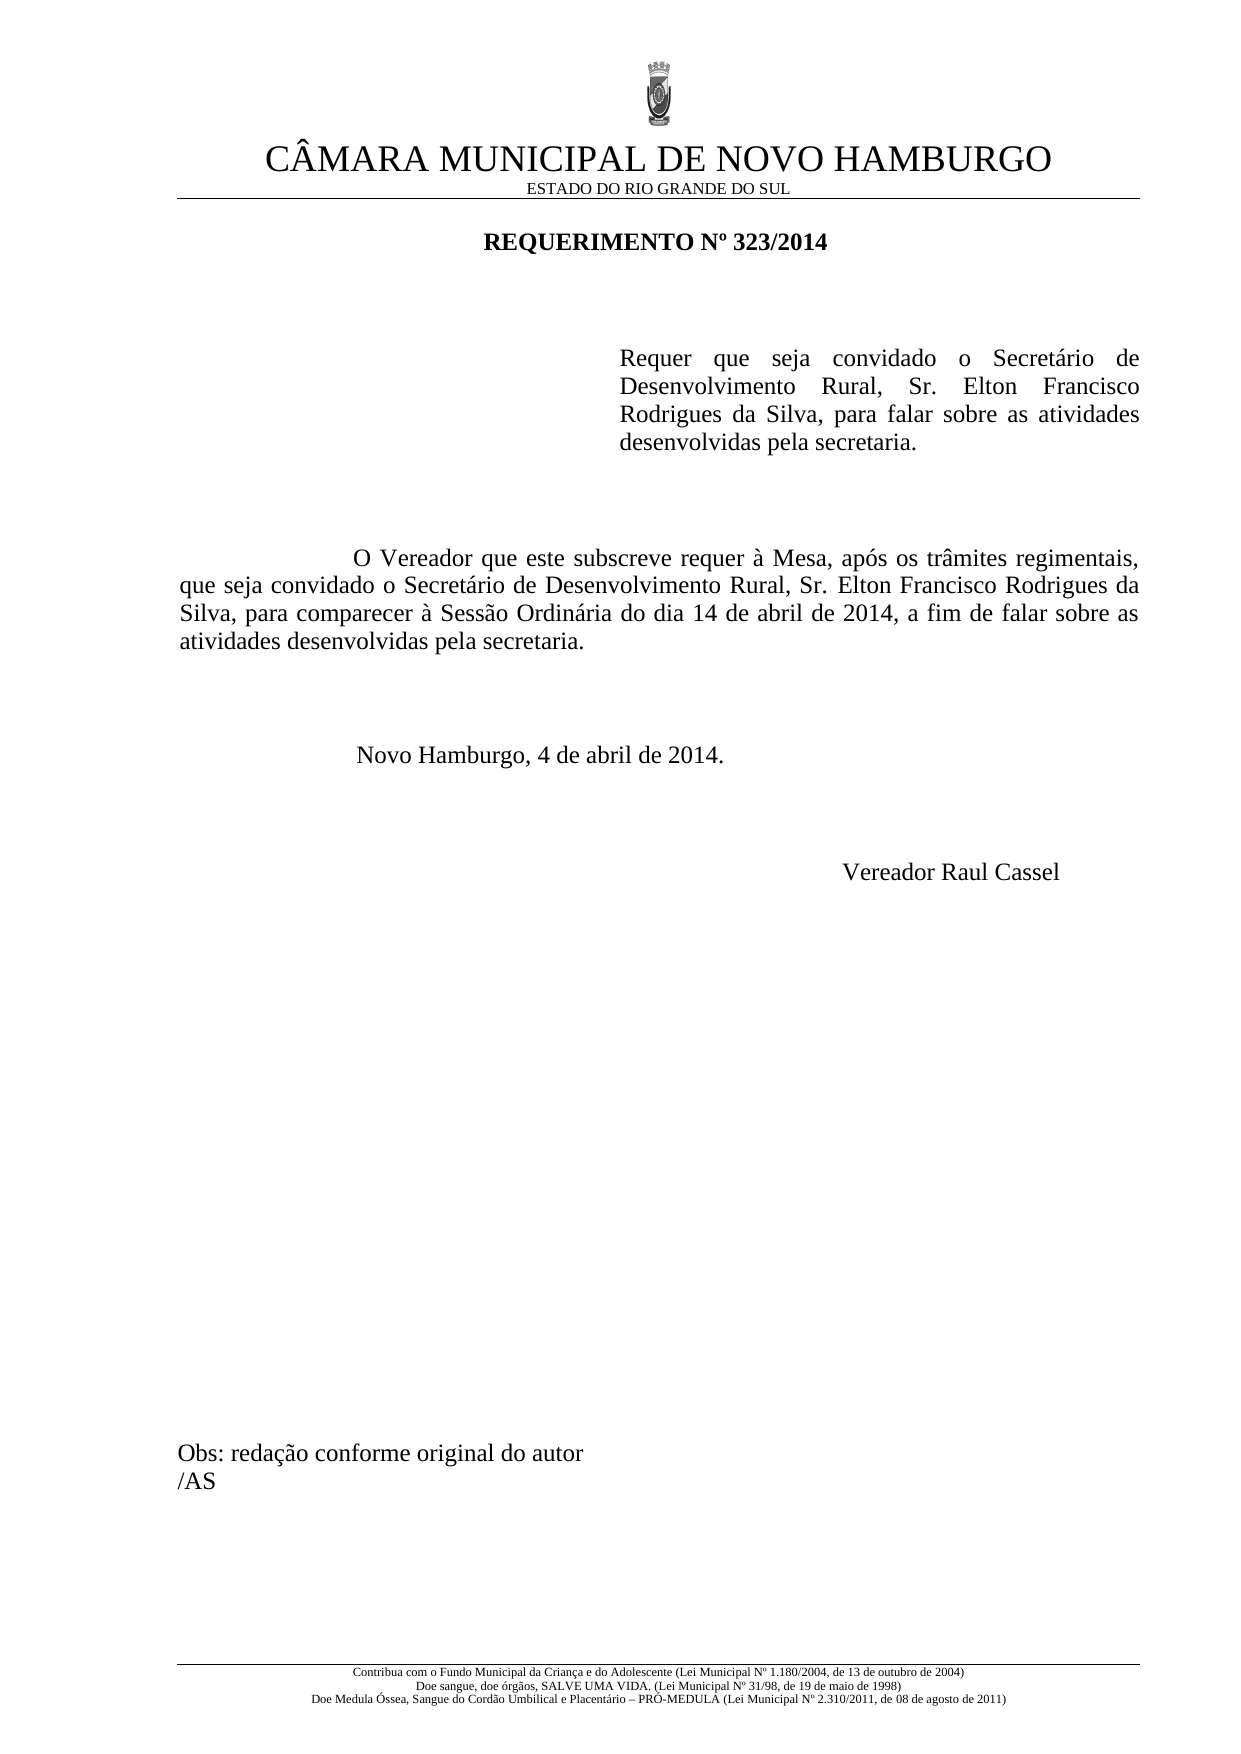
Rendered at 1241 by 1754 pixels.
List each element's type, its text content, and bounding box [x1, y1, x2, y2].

text O Vereador que este subscreve requer à Mesa, após os trâmites regimentais, que seja convidado o Secretário de Desenvolvimento Rural, Sr. Elton Francisco Rodrigues da Silva, para comparecer à Sessão Ordinária do dia 14 de abril de 2014, a fim de falar sobre as atividades desenvolvidas pela secretaria. [179, 544, 1140, 655]
text Requer que seja convidado o Secretário de Desenvolvimento Rural, Sr. Elton Francisco Rodrigues da Silva, para falar sobre as atividades desenvolvidas pela secretaria. [619, 344, 1140, 455]
text Novo Hamburgo, 4 de abril de 2014. [177, 741, 1140, 769]
text Vereador Raul Cassel [177, 858, 1140, 885]
title REQUERIMENTO Nº 323/2014 [177, 228, 1140, 256]
text Obs: redação conforme original do autor [177, 1439, 1140, 1467]
text /AS [177, 1467, 1140, 1495]
